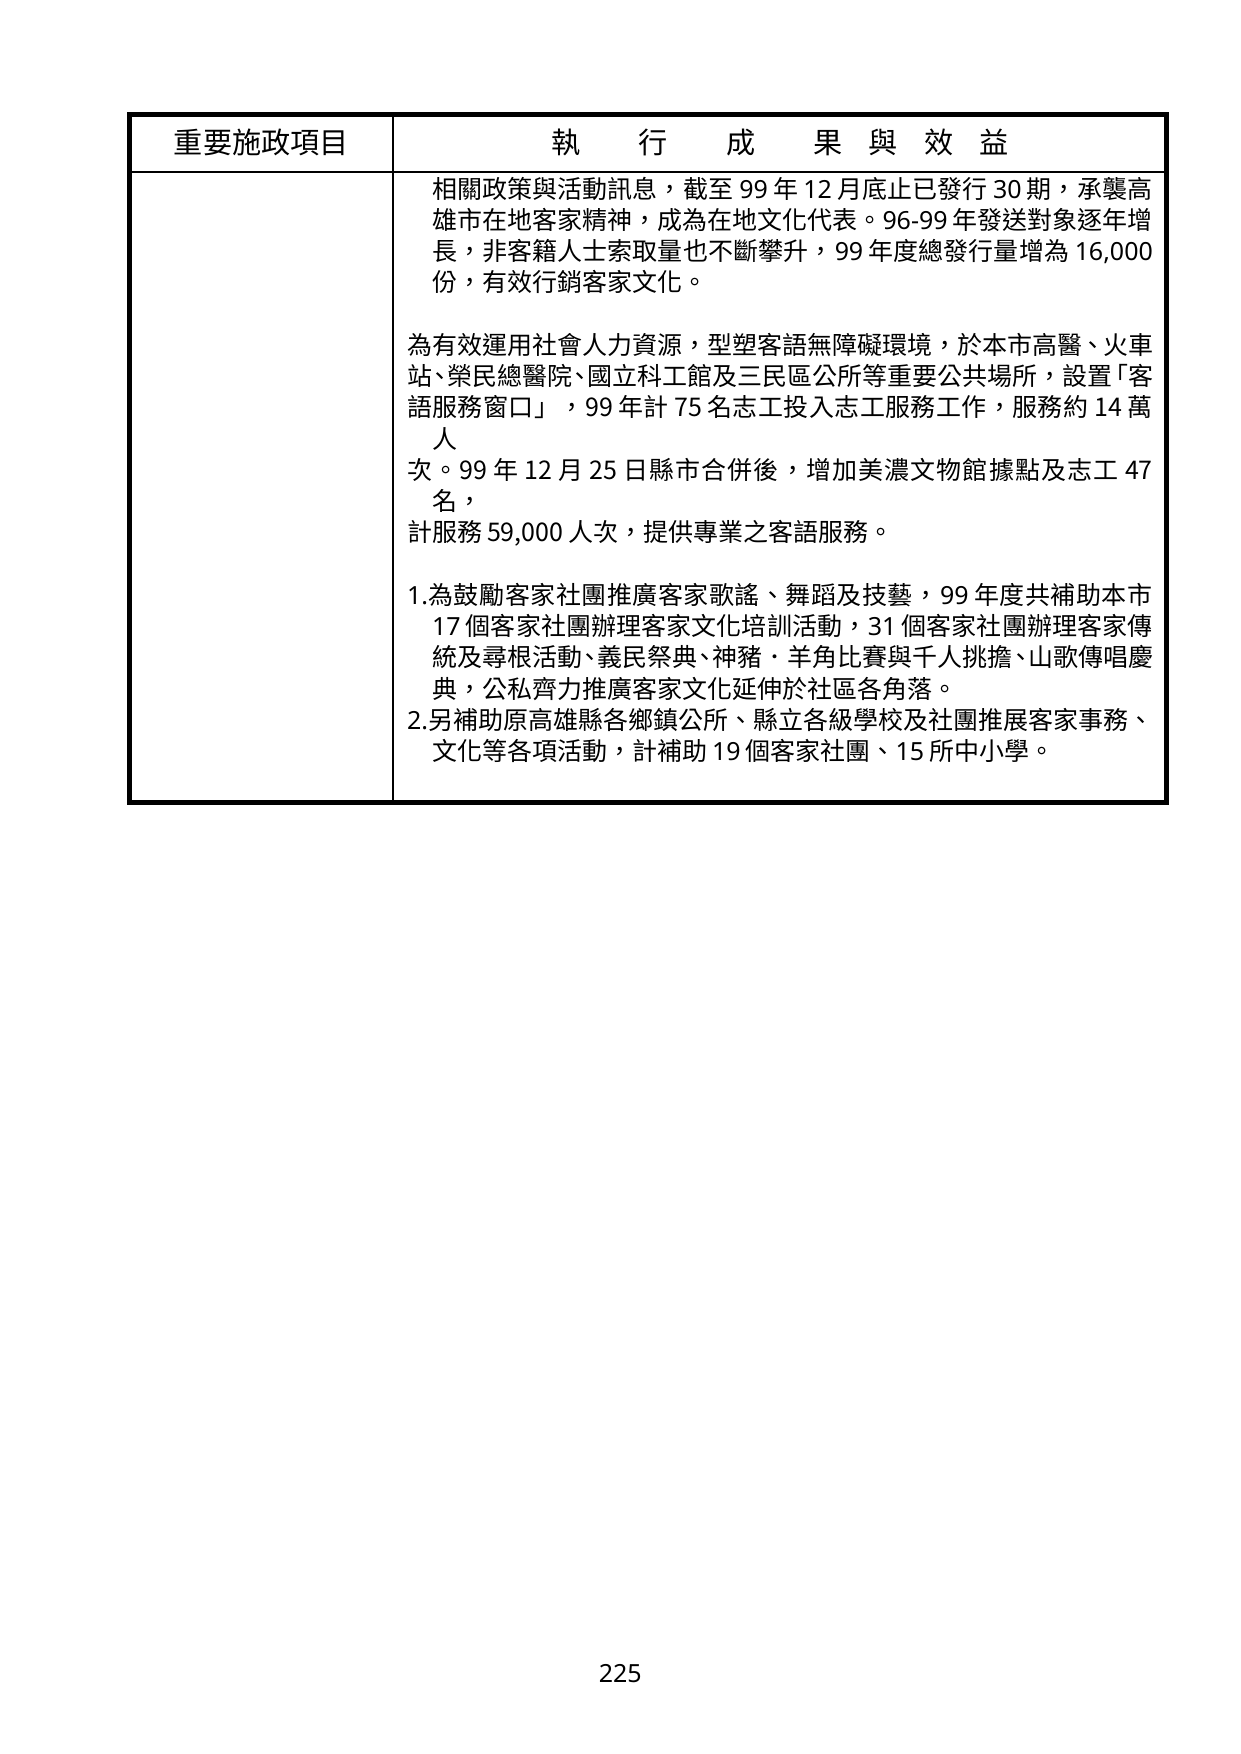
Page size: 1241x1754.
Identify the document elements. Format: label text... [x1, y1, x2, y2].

table_header 執 行 成 果 與 效 益 [394, 117, 1164, 171]
table_cell [132, 173, 392, 800]
table_header 重要施政項目 [132, 117, 392, 171]
table_cell 相關政策與活動訊息，截至99年12月底止已發行30期，承襲高雄市在地客家精神，成為在地文化代表。96-99年發送對象逐年增長，非客籍人士索取量也不斷攀升，99年度總發行量增為16,000份，有效行銷客家文化。 為有效運用社會人力資源，型塑客語無障礙環境，於本市高醫、火車 站、榮民總醫院、國立科工館及三民區公所等重要公共場所，設置「客 語服務窗口」，99年計75名志工投入志工服務工作，服務約14萬人 次。99年12月25日縣市合併後，增加美濃文物館據點及志工47名， 計服務59,000人次，提供專業之客語服務。 1.為鼓勵客家社團推廣客家歌謠、舞蹈及技藝，99年度共補助本市17個客家社團辦理客家文化培訓活動，31個客家社團辦理客家傳統及尋根活動、義民祭典、神豬．羊角比賽與千人挑擔、山歌傳唱慶典，公私齊力推廣客家文化延伸於社區各角落。 2.另補助原高雄縣各鄉鎮公所、縣立各級學校及社團推展客家事務、文化等各項活動，計補助19個客家社團、15所中小學。 [394, 173, 1164, 800]
